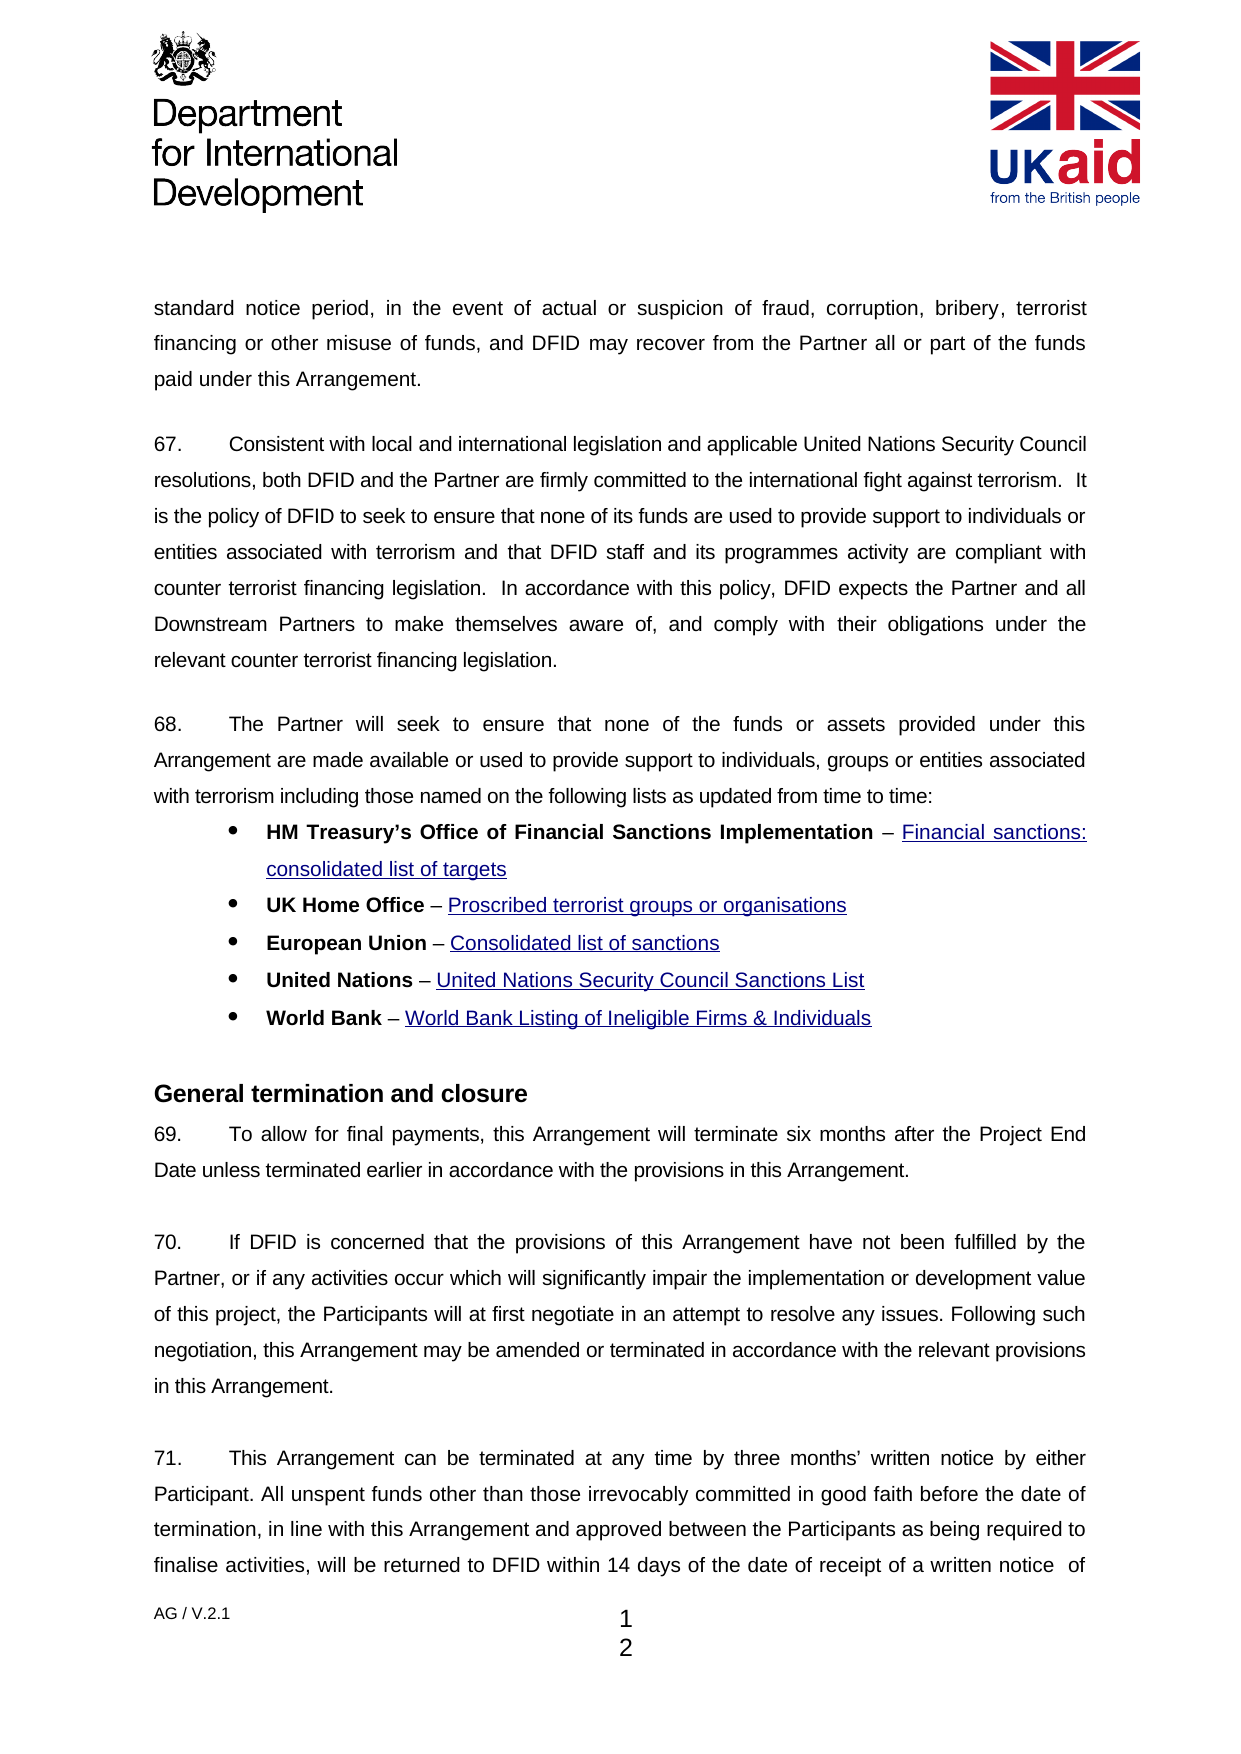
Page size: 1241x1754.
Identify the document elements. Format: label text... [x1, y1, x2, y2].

list UK Home Office – Proscribed terrorist groups or organisations [228, 893, 1087, 918]
list If DFID is concerned that the provisions of this Arrangement have not been fulfilled by the Partner, or if any activities occur which will significantly impair the implementation or development value of this project, the Participants will at first negotiate in an attempt to resolve any issues. Following such negotiation, this Arrangement may be amended or terminated in accordance with the relevant provisions in this Arrangement. [153, 1230, 1087, 1397]
list HM Treasury’s Office of Financial Sanctions Implementation – Financial sanctions: consolidated list of targets [228, 820, 1087, 881]
list The Partner will seek to ensure that none of the funds or assets provided under this Arrangement are made available or used to provide support to individuals, groups or entities associated with terrorism including those named on the following lists as updated from time to time: [153, 712, 1087, 808]
text General termination and closure [153, 1079, 1087, 1108]
list European Union – Consolidated list of sanctions [228, 930, 1087, 955]
list Consistent with local and international legislation and applicable United Nations Security Council resolutions, both DFID and the Partner are firmly committed to the international fight against terrorism. It is the policy of DFID to seek to ensure that none of its funds are used to provide support to individuals or entities associated with terrorism and that DFID staff and its programmes activity are compliant with counter terrorist financing legislation. In accordance with this policy, DFID expects the Partner and all Downstream Partners to make themselves aware of, and comply with their obligations under the relevant counter terrorist financing legislation. [153, 432, 1087, 671]
list United Nations – United Nations Security Council Sanctions List [228, 968, 1087, 993]
list World Bank – World Bank Listing of Ineligible Firms & Individuals [228, 1005, 1087, 1030]
list standard notice period, in the event of actual or suspicion of fraud, corruption, bribery, terrorist financing or other misuse of funds, and DFID may recover from the Partner all or part of the funds paid under this Arrangement. [153, 295, 1087, 391]
list This Arrangement can be terminated at any time by three months’ written notice by either Participant. All unspent funds other than those irrevocably committed in good faith before the date of termination, in line with this Arrangement and approved between the Participants as being required to finalise activities, will be returned to DFID within 14 days of the date of receipt of a written notice of [153, 1445, 1087, 1577]
list To allow for final payments, this Arrangement will terminate six months after the Project End Date unless terminated earlier in accordance with the provisions in this Arrangement. [153, 1122, 1087, 1182]
